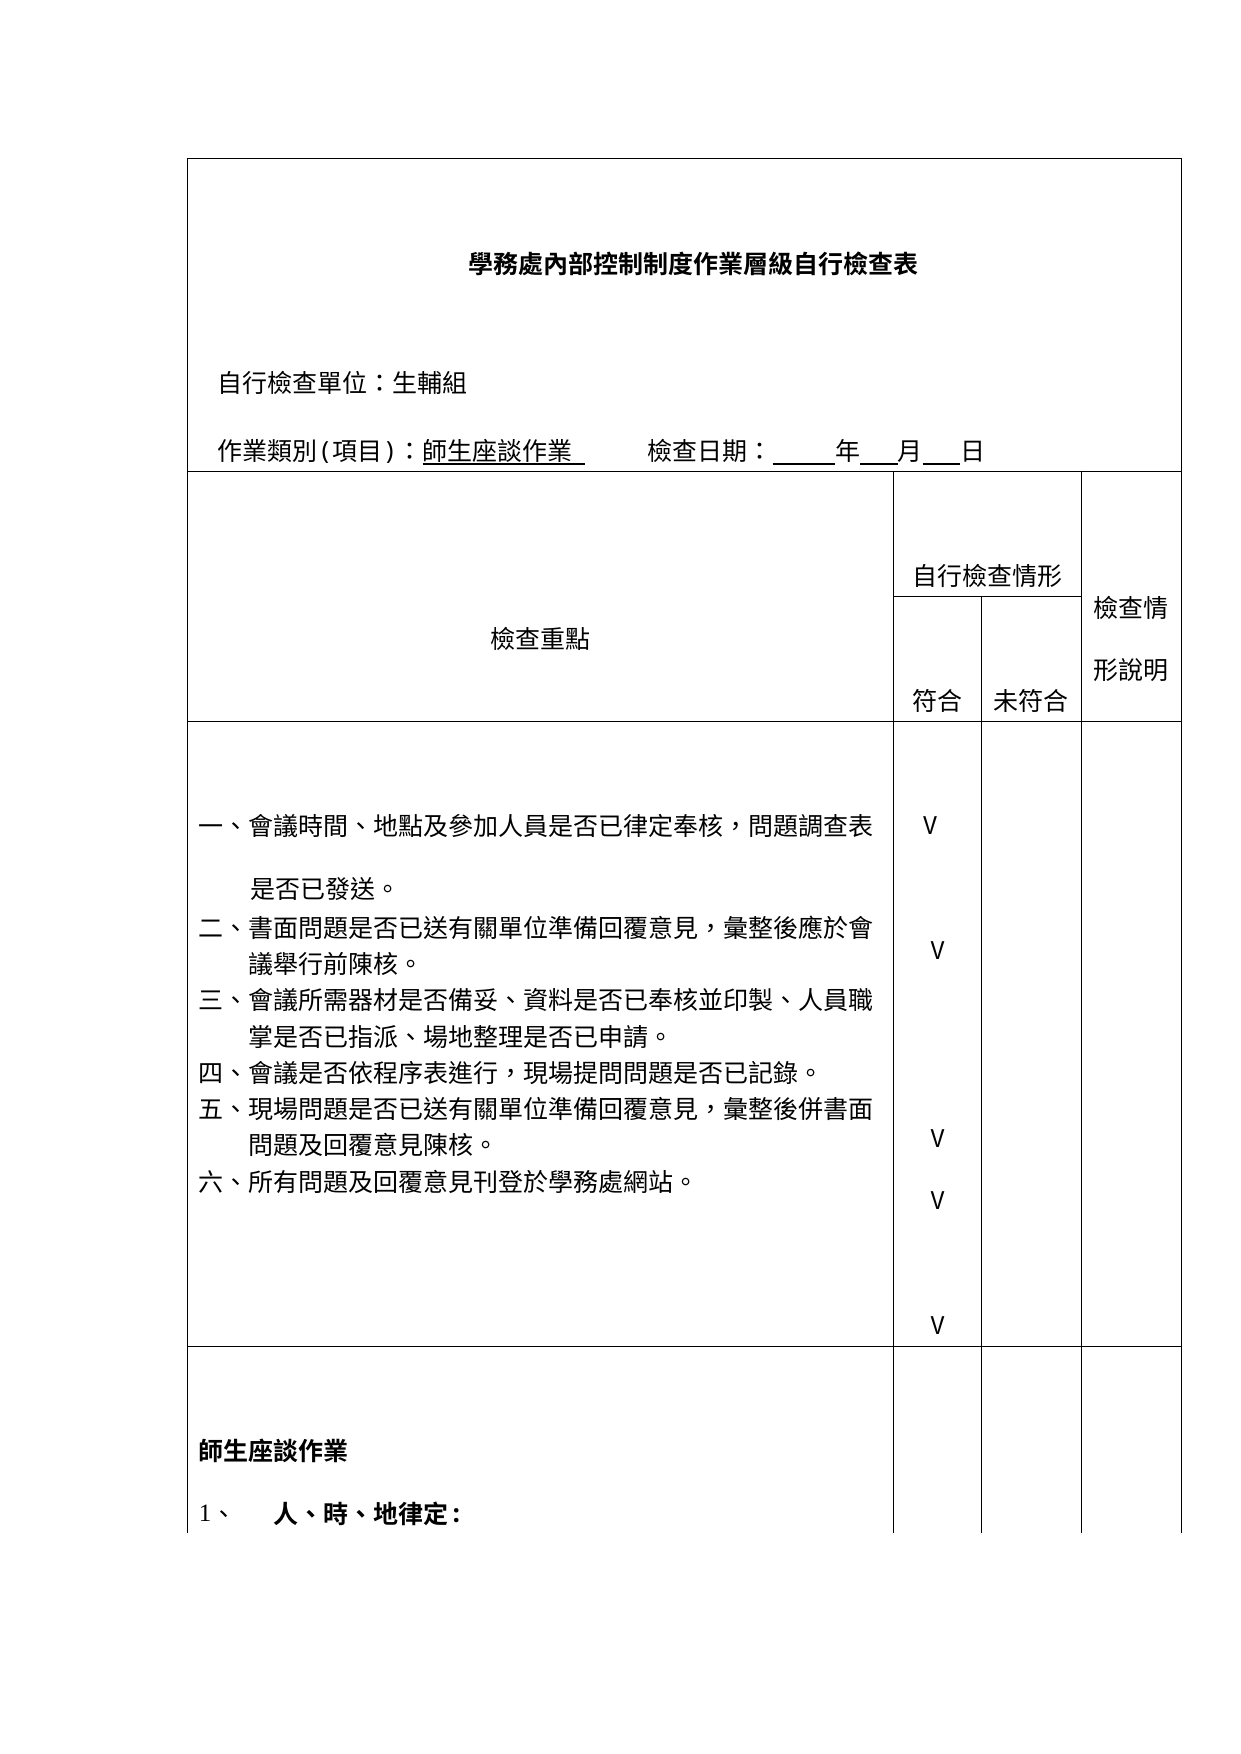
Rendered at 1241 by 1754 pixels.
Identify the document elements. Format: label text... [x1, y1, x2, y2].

table_cell 一、會議時間、地點及參加人員是否已律定奉核，問題調查表是否已發送。 二、書面問題是否已送有關單位準備回覆意見，彙整後應於會議舉行前陳核。 三、會議所需器材是否備妥、資料是否已奉核並印製、人員職掌是否已指派、場地整理是否已申請。 四、會議是否依程序表進行，現場提問問題是否已記錄。 五、現場問題是否已送有關單位準備回覆意見，彙整後併書面問題及回覆意見陳核。 六、所有問題及回覆意見刊登於學務處網站。 [188, 722, 893, 1346]
table_cell V V V V V [894, 722, 981, 1346]
table_cell 未符合 [982, 597, 1081, 721]
table_cell [1082, 1347, 1181, 1533]
table_cell 師生座談作業 人、時、地律定: 會議時間、地點及參加人員是否己奉核？ 問題調查表是否已併函發送相關單位? 參加人員及問題調查表是否均已收回? [188, 1347, 893, 1533]
table_cell [982, 722, 1081, 1346]
table_cell [894, 1347, 981, 1533]
table_cell 檢查情形說明 [1082, 472, 1181, 721]
table_cell [982, 1347, 1081, 1533]
table_header 學務處內部控制制度作業層級自行檢查表 自行檢查單位：生輔組 作業類別(項目)：師生座談作業 檢查日期： 年 月 日 [188, 159, 1181, 471]
table_cell 自行檢查情形 [894, 472, 1081, 596]
table_cell 檢查重點 [188, 472, 893, 721]
table_cell [1082, 722, 1181, 1346]
table_cell 符合 [894, 597, 981, 721]
